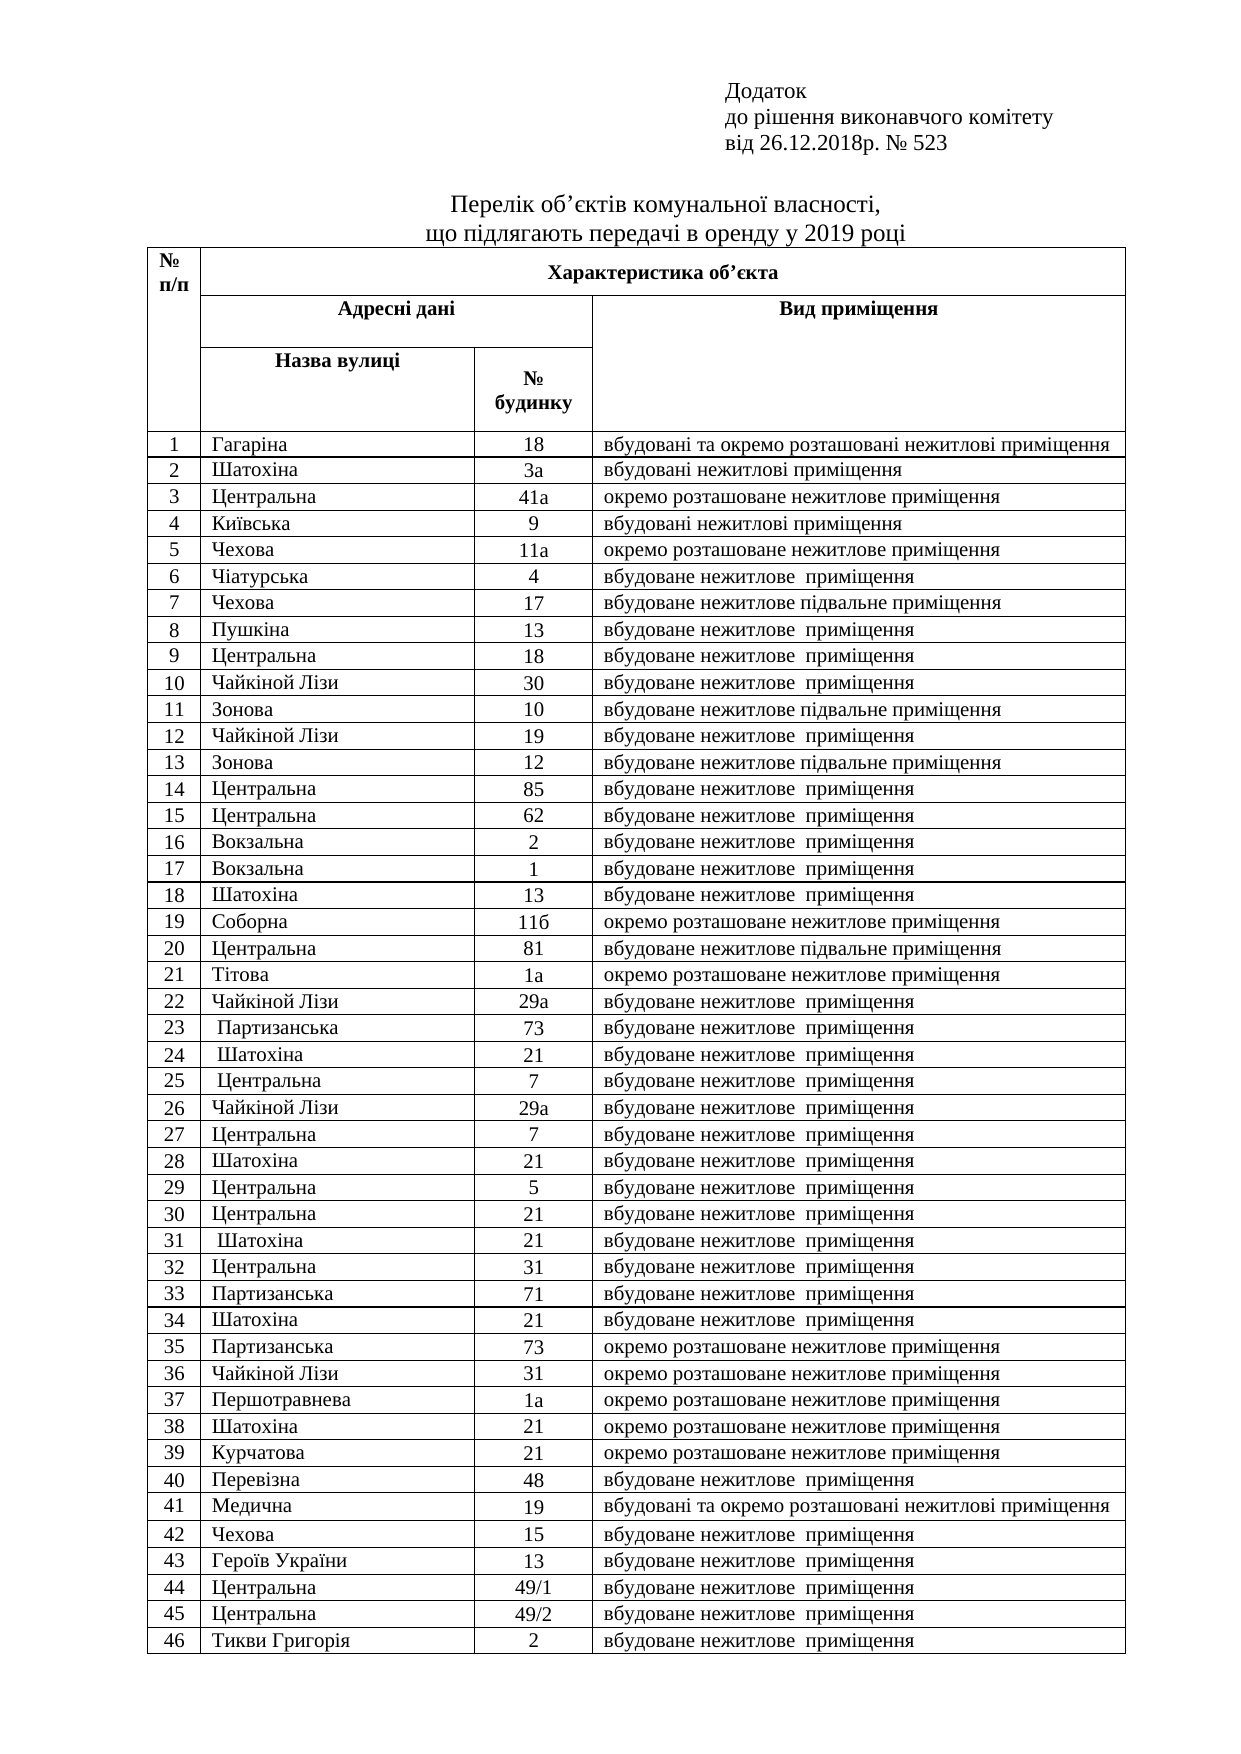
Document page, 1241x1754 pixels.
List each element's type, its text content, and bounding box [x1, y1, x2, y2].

table_cell 16 [148, 829, 200, 855]
table_cell 11а [475, 537, 592, 563]
table_cell вбудоване нежитлове приміщення [593, 856, 1125, 881]
table_cell вбудоване нежитлове підвальне приміщення [593, 750, 1125, 775]
table_cell 11б [475, 909, 592, 934]
table_cell вбудовані та окремо розташовані нежитлові приміщення [593, 432, 1125, 456]
table_cell 42 [148, 1521, 200, 1547]
table_cell 41 [148, 1493, 200, 1520]
table_cell 36 [148, 1361, 200, 1386]
table_cell Вокзальна [201, 829, 474, 855]
table_cell Центральна [201, 1601, 474, 1627]
table_cell Тітова [201, 962, 474, 988]
table_cell вбудоване нежитлове приміщення [593, 1548, 1125, 1573]
table_cell вбудоване нежитлове приміщення [593, 1015, 1125, 1041]
table_cell 33 [148, 1281, 200, 1306]
table_cell Центральна [201, 1254, 474, 1280]
table_cell окремо розташоване нежитлове приміщення [593, 1414, 1125, 1439]
table_cell 5 [475, 1175, 592, 1200]
table_cell 41а [475, 484, 592, 509]
table_cell вбудоване нежитлове приміщення [593, 670, 1125, 695]
table_cell Партизанська [201, 1334, 474, 1359]
text Додаток [725, 77, 1181, 103]
table_cell Героїв України [201, 1548, 474, 1573]
table_cell 43 [148, 1548, 200, 1573]
table_cell 3 [148, 484, 200, 509]
table_cell Шатохіна [201, 883, 474, 908]
table_cell Чайкіной Лізи [201, 1095, 474, 1120]
table_cell вбудоване нежитлове приміщення [593, 723, 1125, 748]
table_cell вбудоване нежитлове приміщення [593, 1254, 1125, 1280]
table_cell вбудоване нежитлове приміщення [593, 1068, 1125, 1094]
table_cell окремо розташоване нежитлове приміщення [593, 1334, 1125, 1359]
table_cell Шатохіна [201, 458, 474, 483]
table_cell 29а [475, 1095, 592, 1120]
table_cell Центральна [201, 1201, 474, 1227]
table_cell 13 [148, 750, 200, 775]
table_cell 1а [475, 1387, 592, 1413]
table_cell вбудоване нежитлове приміщення [593, 803, 1125, 828]
table_cell Чехова [201, 590, 474, 616]
table_cell 13 [475, 883, 592, 908]
table_cell вбудовані нежитлові приміщення [593, 511, 1125, 536]
table_cell Центральна [201, 936, 474, 961]
table_cell 73 [475, 1334, 592, 1359]
table_cell Зонова [201, 750, 474, 775]
table_cell вбудоване нежитлове приміщення [593, 1308, 1125, 1333]
table_cell Центральна [201, 803, 474, 828]
table_cell 4 [475, 564, 592, 589]
text до рішення виконавчого комітету [725, 103, 1181, 129]
table_cell 7 [475, 1121, 592, 1147]
table_cell вбудоване нежитлове приміщення [593, 1228, 1125, 1253]
table_cell 32 [148, 1254, 200, 1280]
table_cell окремо розташоване нежитлове приміщення [593, 909, 1125, 934]
table_cell 73 [475, 1015, 592, 1041]
table_cell 1 [148, 432, 200, 456]
table_cell 10 [475, 696, 592, 722]
table_cell вбудоване нежитлове приміщення [593, 1521, 1125, 1547]
table_cell Центральна [201, 484, 474, 509]
table_cell 46 [148, 1628, 200, 1653]
table_cell Центральна [201, 643, 474, 669]
table_cell вбудоване нежитлове приміщення [593, 1201, 1125, 1227]
table_cell Чайкіной Лізи [201, 989, 474, 1014]
table_cell Центральна [201, 776, 474, 802]
table_cell 22 [148, 989, 200, 1014]
table_cell 30 [475, 670, 592, 695]
table_cell 48 [475, 1467, 592, 1492]
table_cell вбудоване нежитлове підвальне приміщення [593, 696, 1125, 722]
table_cell вбудоване нежитлове приміщення [593, 1628, 1125, 1653]
table_cell Перевізна [201, 1467, 474, 1492]
table_cell Назва вулиці [201, 348, 474, 431]
table_cell 27 [148, 1121, 200, 1147]
table_cell вбудоване нежитлове приміщення [593, 829, 1125, 855]
table_cell 14 [148, 776, 200, 802]
table_cell 12 [148, 723, 200, 748]
table_cell 85 [475, 776, 592, 802]
table_cell 8 [148, 617, 200, 642]
table_cell 17 [475, 590, 592, 616]
table_cell 31 [475, 1254, 592, 1280]
table_cell 10 [148, 670, 200, 695]
table_cell 71 [475, 1281, 592, 1306]
table_cell окремо розташоване нежитлове приміщення [593, 1440, 1125, 1466]
table_cell 15 [148, 803, 200, 828]
table_cell 34 [148, 1308, 200, 1333]
table_cell 39 [148, 1440, 200, 1466]
table_cell Чайкіной Лізи [201, 670, 474, 695]
table_cell Зонова [201, 696, 474, 722]
table_cell Курчатова [201, 1440, 474, 1466]
table_cell вбудоване нежитлове приміщення [593, 1121, 1125, 1147]
table_cell 81 [475, 936, 592, 961]
table_cell окремо розташоване нежитлове приміщення [593, 484, 1125, 509]
table_cell Шатохіна [201, 1414, 474, 1439]
table_cell Першотравнева [201, 1387, 474, 1413]
table_cell 28 [148, 1148, 200, 1173]
table_cell 45 [148, 1601, 200, 1627]
table_cell 9 [148, 643, 200, 669]
table_cell Центральна [201, 1121, 474, 1147]
table_cell 9 [475, 511, 592, 536]
table_cell 20 [148, 936, 200, 961]
table_cell окремо розташоване нежитлове приміщення [593, 1387, 1125, 1413]
table_cell 21 [475, 1440, 592, 1466]
table_cell вбудоване нежитлове приміщення [593, 564, 1125, 589]
table_cell 2 [148, 458, 200, 483]
table_cell вбудоване нежитлове приміщення [593, 1281, 1125, 1306]
table_cell 5 [148, 537, 200, 563]
table_cell 21 [148, 962, 200, 988]
table_cell Чіатурська [201, 564, 474, 589]
table_cell вбудоване нежитлове приміщення [593, 1175, 1125, 1200]
table_cell 26 [148, 1095, 200, 1120]
text що підлягають передачі в оренду у 2019 році [150, 218, 1181, 247]
table_cell 6 [148, 564, 200, 589]
table_cell 49/1 [475, 1575, 592, 1600]
table_cell вбудоване нежитлове приміщення [593, 1148, 1125, 1173]
text Перелік об’єктів комунальної власності, [150, 189, 1181, 218]
table_cell 1а [475, 962, 592, 988]
table_cell 37 [148, 1387, 200, 1413]
table_cell № будинку [475, 348, 592, 431]
table_header Характеристика об’єкта [201, 248, 1125, 295]
table_cell Тикви Григорія [201, 1628, 474, 1653]
table_cell 23 [148, 1015, 200, 1041]
table_cell вбудоване нежитлове приміщення [593, 776, 1125, 802]
table_cell окремо розташоване нежитлове приміщення [593, 1361, 1125, 1386]
table_cell 30 [148, 1201, 200, 1227]
table_cell Медична [201, 1493, 474, 1520]
table_cell 15 [475, 1521, 592, 1547]
table_cell Шатохіна [201, 1042, 474, 1067]
table_cell Київська [201, 511, 474, 536]
table_cell 19 [475, 1493, 592, 1520]
table_cell 40 [148, 1467, 200, 1492]
table_cell 31 [148, 1228, 200, 1253]
table_cell окремо розташоване нежитлове приміщення [593, 537, 1125, 563]
table_cell 44 [148, 1575, 200, 1600]
table_cell 12 [475, 750, 592, 775]
table_cell 2 [475, 829, 592, 855]
table_cell вбудоване нежитлове приміщення [593, 989, 1125, 1014]
table_cell вбудоване нежитлове приміщення [593, 1042, 1125, 1067]
table_cell Партизанська [201, 1281, 474, 1306]
table_cell 2 [475, 1628, 592, 1653]
table_cell вбудоване нежитлове підвальне приміщення [593, 590, 1125, 616]
table_cell Шатохіна [201, 1148, 474, 1173]
table_cell вбудоване нежитлове приміщення [593, 1601, 1125, 1627]
table_cell вбудоване нежитлове приміщення [593, 883, 1125, 908]
text від 26.12.2018р. № 523 [725, 129, 1181, 156]
table_cell 29 [148, 1175, 200, 1200]
table_cell 21 [475, 1308, 592, 1333]
table_cell Шатохіна [201, 1228, 474, 1253]
table_cell Гагаріна [201, 432, 474, 456]
table_cell 21 [475, 1201, 592, 1227]
table_cell 7 [148, 590, 200, 616]
table_cell 62 [475, 803, 592, 828]
table_cell вбудоване нежитлове підвальне приміщення [593, 936, 1125, 961]
table_cell 18 [475, 432, 592, 456]
table_cell Центральна [201, 1175, 474, 1200]
table_cell 4 [148, 511, 200, 536]
table_cell 38 [148, 1414, 200, 1439]
table_cell вбудоване нежитлове приміщення [593, 1575, 1125, 1600]
table_cell Чехова [201, 537, 474, 563]
table_cell 21 [475, 1414, 592, 1439]
table_cell Чайкіной Лізи [201, 723, 474, 748]
table_cell вбудовані та окремо розташовані нежитлові приміщення [593, 1493, 1125, 1520]
table_cell 3а [475, 458, 592, 483]
table_cell 25 [148, 1068, 200, 1094]
table_cell Соборна [201, 909, 474, 934]
table_cell 35 [148, 1334, 200, 1359]
table_cell 7 [475, 1068, 592, 1094]
table_cell 1 [475, 856, 592, 881]
table_cell Вокзальна [201, 856, 474, 881]
table_cell 18 [148, 883, 200, 908]
table_cell 21 [475, 1042, 592, 1067]
table_cell 21 [475, 1228, 592, 1253]
table_cell окремо розташоване нежитлове приміщення [593, 962, 1125, 988]
table_cell Адресні дані [201, 296, 592, 347]
table_cell 19 [148, 909, 200, 934]
table_header № п/п [148, 248, 200, 431]
table_cell 49/2 [475, 1601, 592, 1627]
table_cell 17 [148, 856, 200, 881]
table_cell Чайкіной Лізи [201, 1361, 474, 1386]
table_cell 31 [475, 1361, 592, 1386]
table_cell 29а [475, 989, 592, 1014]
table_cell 13 [475, 617, 592, 642]
table_cell 11 [148, 696, 200, 722]
table_cell 24 [148, 1042, 200, 1067]
table_cell Центральна [201, 1575, 474, 1600]
table_cell Партизанська [201, 1015, 474, 1041]
table_cell Чехова [201, 1521, 474, 1547]
table_cell 21 [475, 1148, 592, 1173]
table_cell вбудоване нежитлове приміщення [593, 1095, 1125, 1120]
table_cell вбудоване нежитлове приміщення [593, 1467, 1125, 1492]
table_cell 18 [475, 643, 592, 669]
table_cell 19 [475, 723, 592, 748]
table_cell вбудоване нежитлове приміщення [593, 643, 1125, 669]
table_cell Центральна [201, 1068, 474, 1094]
table_cell Пушкіна [201, 617, 474, 642]
table_cell Шатохіна [201, 1308, 474, 1333]
table_cell Вид приміщення [593, 296, 1125, 431]
table_cell 13 [475, 1548, 592, 1573]
table_cell вбудоване нежитлове приміщення [593, 617, 1125, 642]
table_cell вбудовані нежитлові приміщення [593, 458, 1125, 483]
